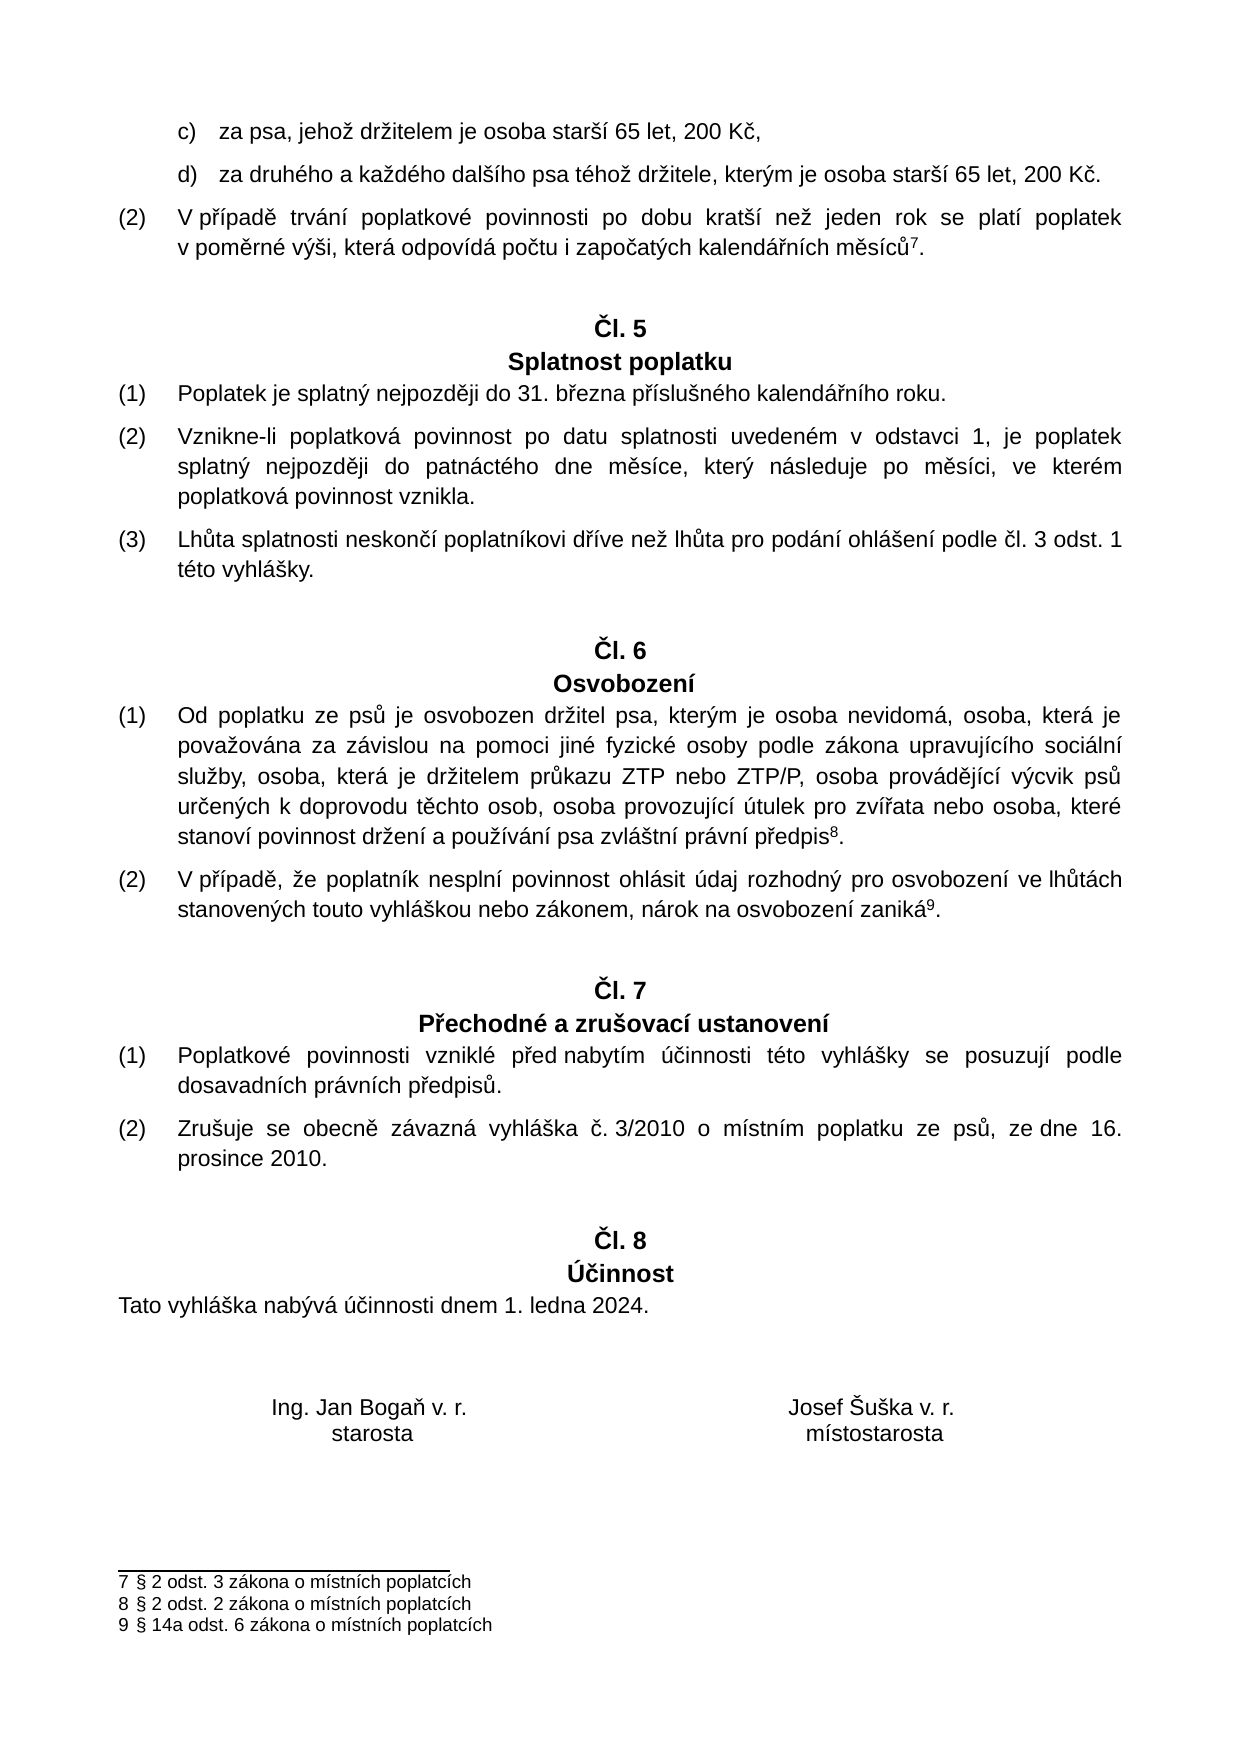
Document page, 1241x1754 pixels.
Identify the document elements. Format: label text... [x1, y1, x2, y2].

list Poplatkové povinnosti vzniklé před nabytím účinnosti této vyhlášky se posuzují podle dosavadních právních předpisů. [118, 1042, 1122, 1099]
subtitle Čl. 8 Účinnost [118, 1226, 1122, 1287]
list Od poplatku ze psů je osvobozen držitel psa, kterým je osoba nevidomá, osoba, která je považována za závislou na pomoci jiné fyzické osoby podle zákona upravujícího sociální služby, osoba, která je držitelem průkazu ZTP nebo ZTP/P, osoba provádějící výcvik psů určených k doprovodu těchto osob, osoba provozující útulek pro zvířata nebo osoba, které stanoví povinnost držení a používání psa zvláštní právní předpis. [118, 702, 1122, 849]
list V případě, že poplatník nesplní povinnost ohlásit údaj rozhodný pro osvobození ve lhůtách stanovených touto vyhláškou nebo zákonem, nárok na osvobození zaniká. [118, 866, 1122, 922]
table_header Ing. Jan Bogaň v. r. starosta [118, 1334, 620, 1452]
text Tato vyhláška nabývá účinnosti dnem 1. ledna 2024. [118, 1292, 1122, 1318]
list za druhého a každého dalšího psa téhož držitele, kterým je osoba starší 65 let, 200 Kč. [177, 161, 1122, 187]
list V případě trvání poplatkové povinnosti po dobu kratší než jeden rok se platí poplatek v poměrné výši, která odpovídá počtu i započatých kalendářních měsíců. [118, 203, 1122, 260]
list § 14a odst. 6 zákona o místních poplatcích [118, 1614, 1122, 1635]
subtitle Čl. 7 Přechodné a zrušovací ustanovení [118, 976, 1122, 1038]
list Lhůta splatnosti neskončí poplatníkovi dříve než lhůta pro podání ohlášení podle čl. 3 odst. 1 této vyhlášky. [118, 526, 1122, 582]
list § 2 odst. 2 zákona o místních poplatcích [118, 1592, 1122, 1614]
list za psa, jehož držitelem je osoba starší 65 let, 200 Kč, [177, 118, 1122, 144]
list § 2 odst. 3 zákona o místních poplatcích [118, 1571, 1122, 1592]
table_header Josef Šuška v. r. místostarosta [620, 1334, 1122, 1452]
list Vznikne-li poplatková povinnost po datu splatnosti uvedeném v odstavci 1, je poplatek splatný nejpozději do patnáctého dne měsíce, který následuje po měsíci, ve kterém poplatková povinnost vznikla. [118, 423, 1122, 509]
list Zrušuje se obecně závazná vyhláška č. 3/2010 o místním poplatku ze psů, ze dne 16. prosince 2010. [118, 1115, 1122, 1172]
list Poplatek je splatný nejpozději do 31. března příslušného kalendářního roku. [118, 380, 1122, 406]
subtitle Čl. 6 Osvobození [118, 636, 1122, 698]
subtitle Čl. 5 Splatnost poplatku [118, 314, 1122, 376]
